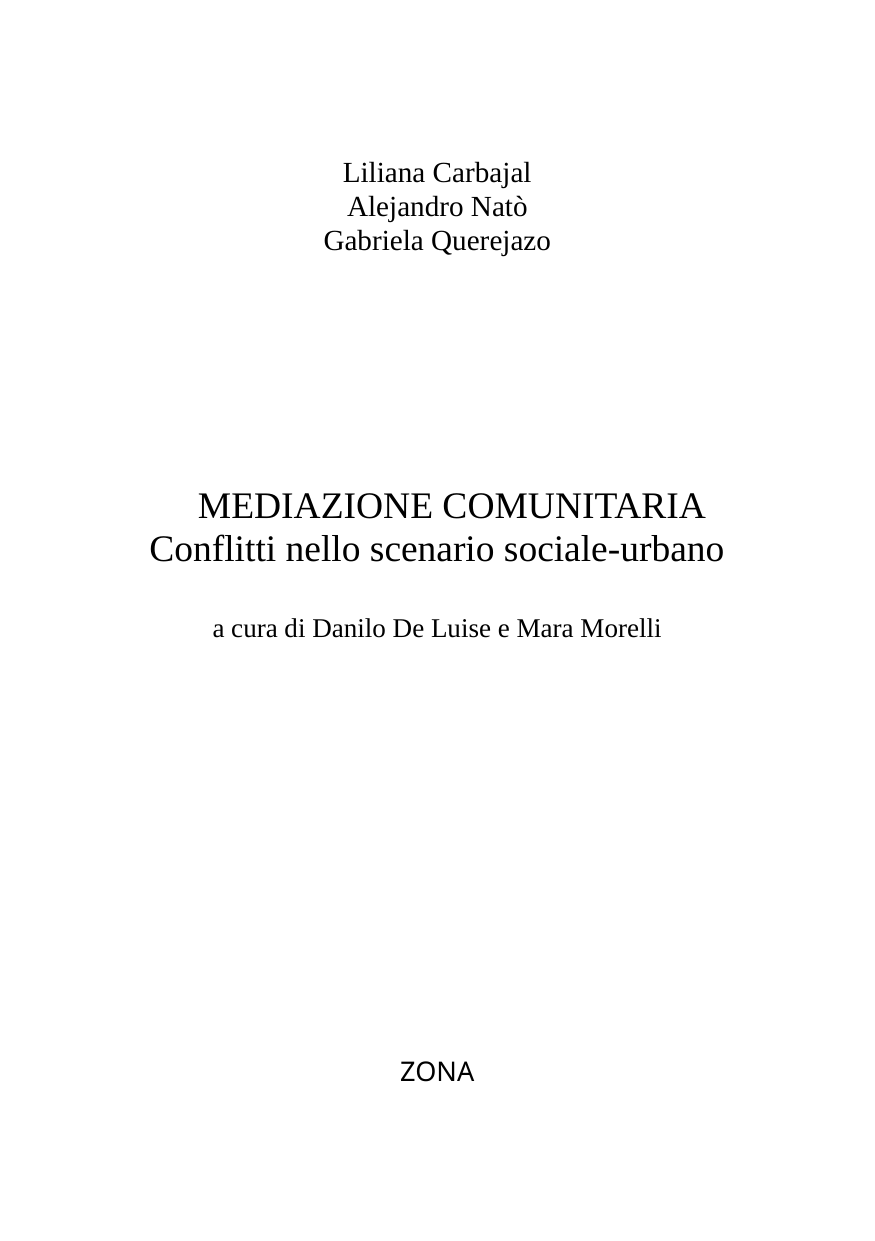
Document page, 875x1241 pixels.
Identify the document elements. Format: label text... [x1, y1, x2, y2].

text a cura di Danilo De Luise e Mara Morelli [88, 612, 786, 643]
text MEDIAZIONE COMUNITARIA [88, 483, 786, 526]
text Conflitti nello scenario sociale-urbano [88, 526, 786, 569]
text Zona [88, 1053, 786, 1089]
text Alejandro Natò [88, 189, 786, 223]
text Gabriela Querejazo [88, 223, 786, 256]
text Liliana Carbajal [88, 156, 786, 189]
